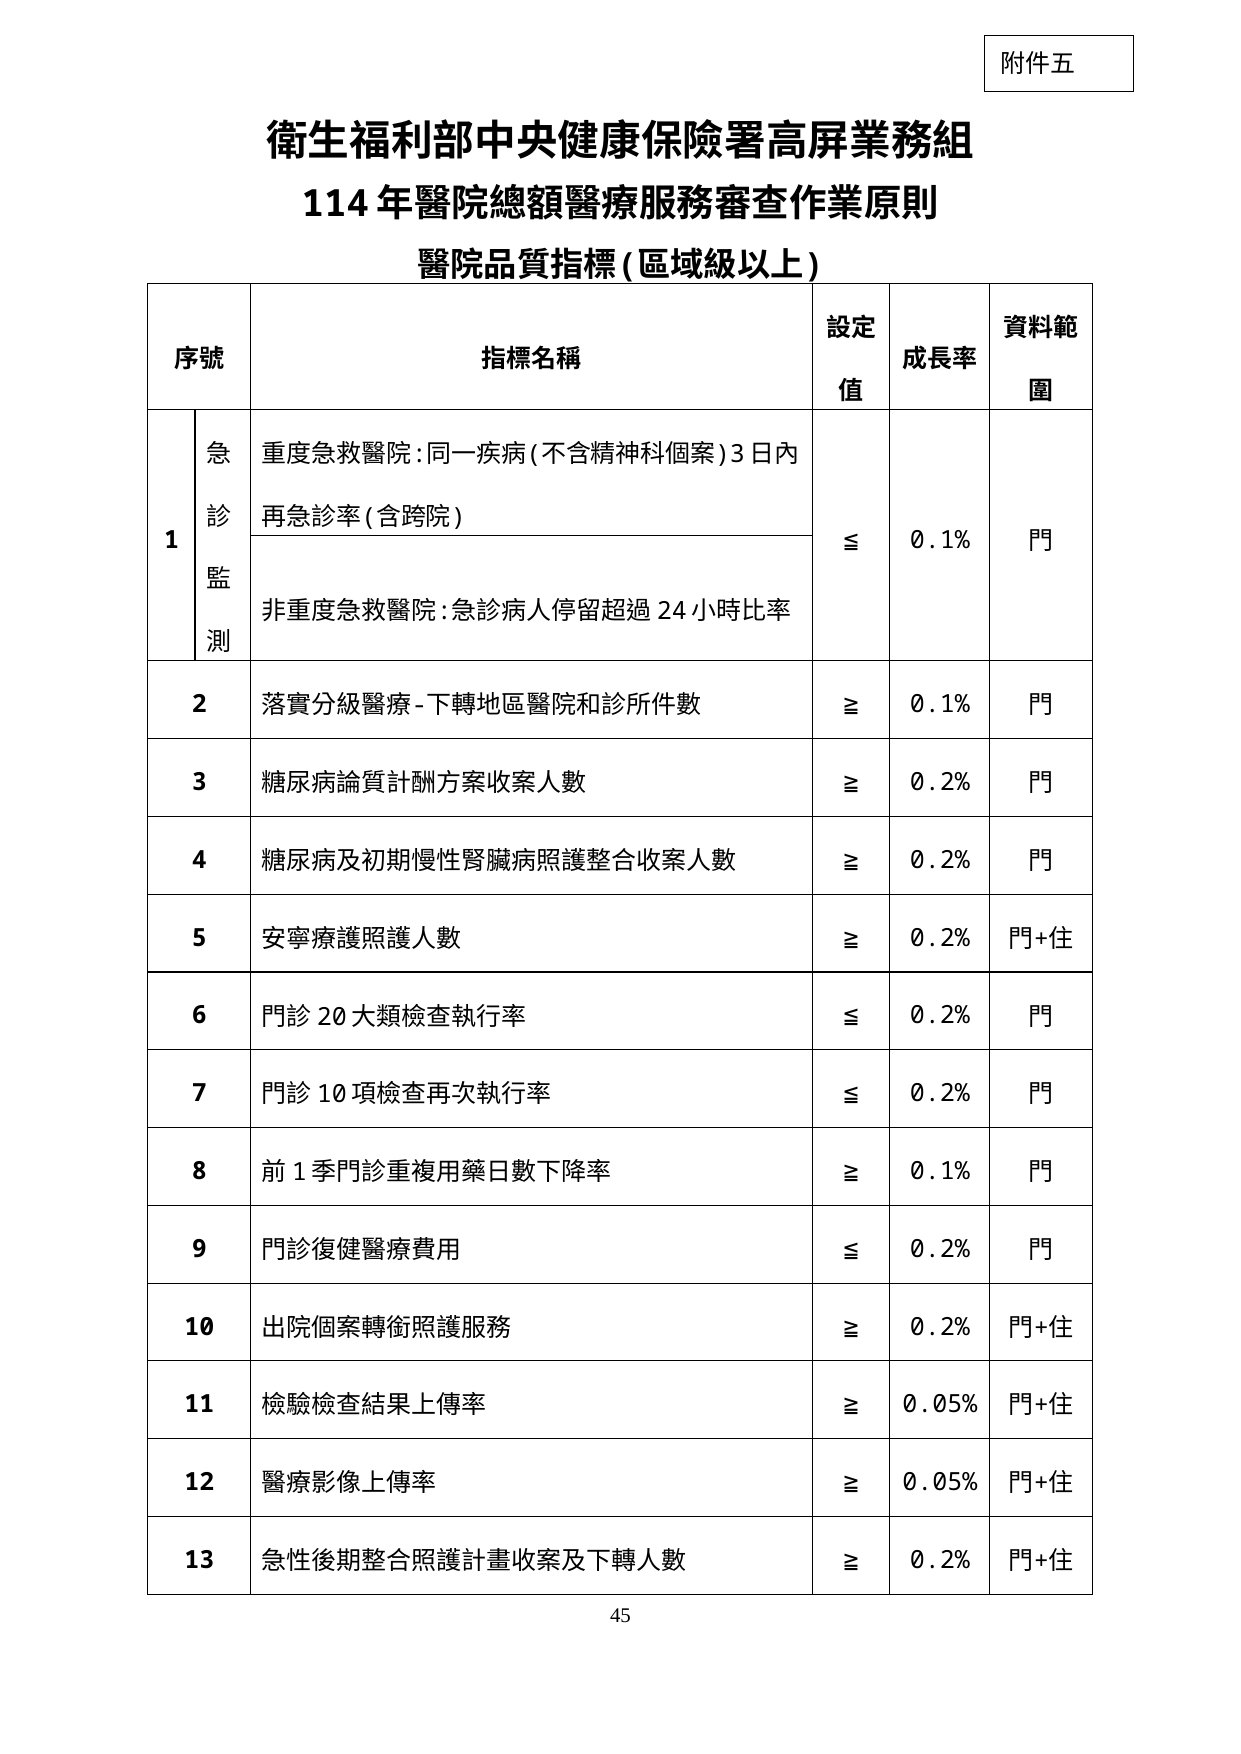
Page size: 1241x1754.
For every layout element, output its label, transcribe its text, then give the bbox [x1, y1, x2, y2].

table_cell ≧ [813, 1517, 889, 1594]
table_cell 門 [990, 661, 1092, 738]
table_cell ≧ [813, 1128, 889, 1205]
table_cell 2 [148, 661, 250, 738]
table_cell ≧ [813, 1361, 889, 1438]
table_cell 6 [148, 973, 250, 1049]
table_cell 出院個案轉銜照護服務 [251, 1284, 812, 1360]
table_cell 門診20大類檢查執行率 [251, 973, 812, 1049]
table_cell 9 [148, 1206, 250, 1283]
table_cell 門 [990, 1050, 1092, 1127]
table_cell ≧ [813, 739, 889, 816]
table_cell 門+住 [990, 1361, 1092, 1438]
table_cell 安寧療護照護人數 [251, 895, 812, 971]
table_cell 重度急救醫院:同一疾病(不含精神科個案)3日內再急診率(含跨院) [251, 410, 812, 535]
table_cell 門 [990, 817, 1092, 893]
table_cell 門 [990, 1128, 1092, 1205]
table_cell 檢驗檢查結果上傳率 [251, 1361, 812, 1438]
table_header 指標名稱 [251, 284, 812, 409]
table_header 設定值 [813, 284, 889, 409]
table_cell 落實分級醫療-下轉地區醫院和診所件數 [251, 661, 812, 738]
table_cell 糖尿病及初期慢性腎臟病照護整合收案人數 [251, 817, 812, 893]
table_cell 糖尿病論質計酬方案收案人數 [251, 739, 812, 816]
table_cell 10 [148, 1284, 250, 1360]
table_cell ≧ [813, 1439, 889, 1516]
text [985, 36, 1133, 91]
table_cell 0.2% [890, 1517, 989, 1594]
table_header 序號 [148, 284, 250, 409]
table_cell 3 [148, 739, 250, 816]
table_cell 12 [148, 1439, 250, 1516]
table_cell 急診監測 [196, 410, 250, 660]
table_cell 門 [990, 1206, 1092, 1283]
table_cell 門+住 [990, 1439, 1092, 1516]
table_cell ≧ [813, 895, 889, 971]
table_cell 0.2% [890, 817, 989, 893]
table_cell 門+住 [990, 1284, 1092, 1360]
table_cell 0.2% [890, 739, 989, 816]
table_cell 0.1% [890, 661, 989, 738]
table_cell 門診10項檢查再次執行率 [251, 1050, 812, 1127]
table_cell 0.2% [890, 1284, 989, 1360]
table_cell ≦ [813, 410, 889, 660]
table_cell 門 [990, 973, 1092, 1049]
text 衛生福利部中央健康保險署高屏業務組 [148, 96, 1092, 158]
table_cell ≧ [813, 817, 889, 893]
table_cell 門+住 [990, 895, 1092, 971]
table_cell 0.1% [890, 1128, 989, 1205]
table_cell 0.05% [890, 1439, 989, 1516]
table_cell 0.2% [890, 973, 989, 1049]
table_cell 急性後期整合照護計畫收案及下轉人數 [251, 1517, 812, 1594]
table_cell 1 [148, 410, 194, 660]
table_cell 5 [148, 895, 250, 971]
table_header 資料範圍 [990, 284, 1092, 409]
table_cell ≧ [813, 661, 889, 738]
table_cell 0.2% [890, 895, 989, 971]
table_cell 8 [148, 1128, 250, 1205]
table_cell 13 [148, 1517, 250, 1594]
table_cell 0.2% [890, 1050, 989, 1127]
table_cell ≦ [813, 1206, 889, 1283]
table_cell 4 [148, 817, 250, 893]
table_cell 0.05% [890, 1361, 989, 1438]
table_cell 11 [148, 1361, 250, 1438]
table_cell 醫療影像上傳率 [251, 1439, 812, 1516]
table_cell 前1季門診重複用藥日數下降率 [251, 1128, 812, 1205]
table_cell 門 [990, 739, 1092, 816]
text 附件五 [1000, 44, 1118, 80]
table_header 成長率 [890, 284, 989, 409]
table_cell ≦ [813, 1050, 889, 1127]
table_cell ≧ [813, 1284, 889, 1360]
text 醫院品質指標(區域級以上) [148, 221, 1092, 283]
table_cell 門 [990, 410, 1092, 660]
table_cell 0.1% [890, 410, 989, 660]
table_cell 7 [148, 1050, 250, 1127]
table_cell ≦ [813, 973, 889, 1049]
table_cell 門+住 [990, 1517, 1092, 1594]
table_cell 0.2% [890, 1206, 989, 1283]
table_cell 門診復健醫療費用 [251, 1206, 812, 1283]
text 114年醫院總額醫療服務審查作業原則 [148, 158, 1092, 221]
table_cell 非重度急救醫院:急診病人停留超過24小時比率 [251, 536, 812, 660]
